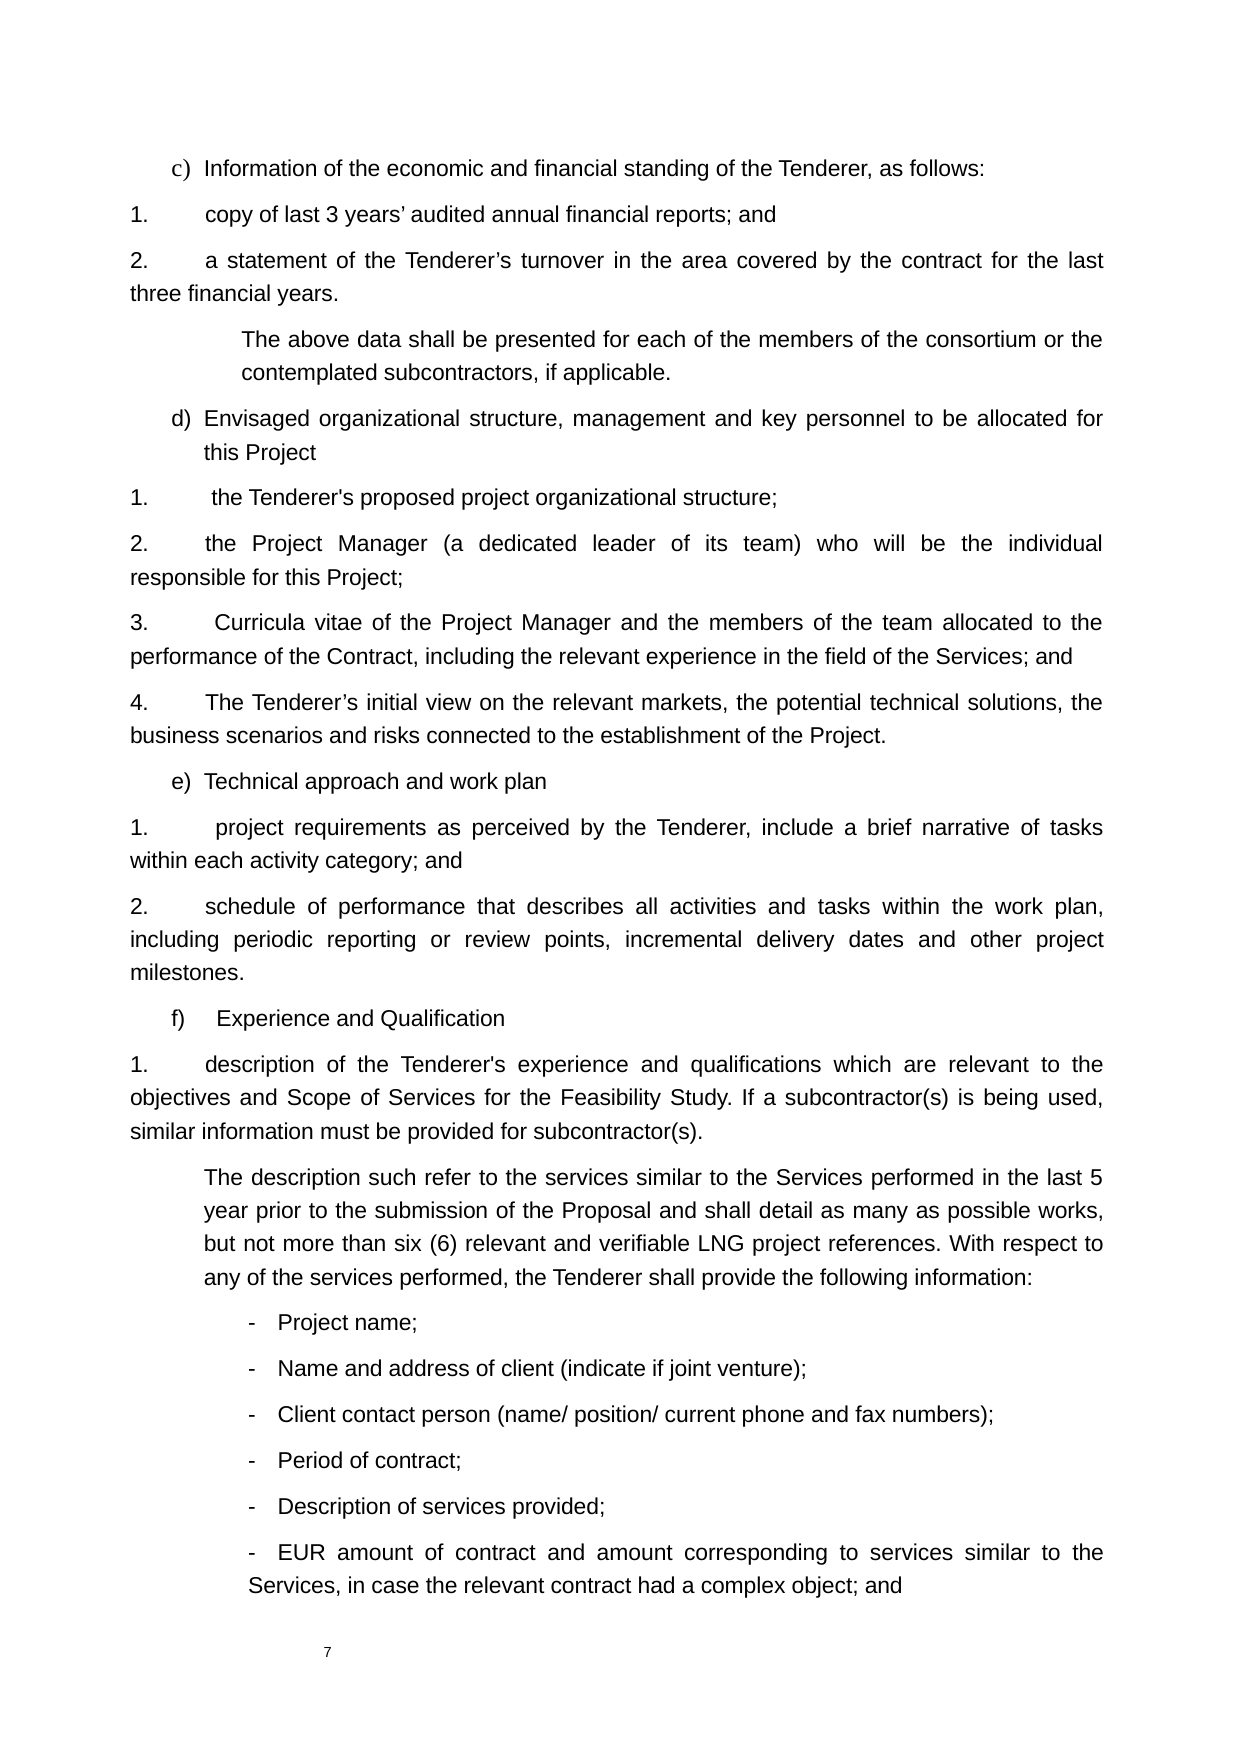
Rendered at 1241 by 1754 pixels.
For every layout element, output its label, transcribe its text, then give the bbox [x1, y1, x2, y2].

list Client contact person (name/ position/ current phone and fax numbers); [248, 1396, 1104, 1429]
list the Project Manager (a dedicated leader of its team) who will be the individual responsible for this Project; [130, 525, 1104, 592]
list Technical approach and work plan [171, 762, 1104, 796]
list copy of last 3 years’ audited annual financial reports; and [130, 196, 1104, 229]
list The Tenderer’s initial view on the relevant markets, the potential technical solutions, the business scenarios and risks connected to the establishment of the Project. [130, 683, 1104, 750]
list schedule of performance that describes all activities and tasks within the work plan, including periodic reporting or review points, incremental delivery dates and other project milestones. [130, 887, 1104, 987]
list Information of the economic and financial standing of the Tenderer, as follows: [171, 150, 1104, 183]
text The above data shall be presented for each of the members of the consortium or the contemplated subcontractors, if applicable. [241, 321, 1104, 387]
list project requirements as perceived by the Tenderer, include a brief narrative of tasks within each activity category; and [130, 808, 1104, 875]
list Project name; [248, 1304, 1104, 1337]
list EUR amount of contract and amount corresponding to services similar to the Services, in case the relevant contract had a complex object; and [248, 1533, 1104, 1600]
list description of the Tenderer's experience and qualifications which are relevant to the objectives and Scope of Services for the Feasibility Study. If a subcontractor(s) is being used, similar information must be provided for subcontractor(s). [130, 1046, 1104, 1146]
list Description of services provided; [248, 1487, 1104, 1521]
list Envisaged organizational structure, management and key personnel to be allocated for this Project [171, 400, 1104, 467]
list Experience and Qualification [171, 1000, 1104, 1033]
list Period of contract; [248, 1442, 1104, 1475]
list Name and address of client (indicate if joint venture); [248, 1350, 1104, 1383]
list the Tenderer's proposed project organizational structure; [130, 479, 1104, 512]
text The description such refer to the services similar to the Services performed in the last 5 year prior to the submission of the Proposal and shall detail as many as possible works, but not more than six (6) relevant and verifiable LNG project references. With respect to any of the services performed, the Tenderer shall provide the following information: [204, 1158, 1104, 1292]
list Curricula vitae of the Project Manager and the members of the team allocated to the performance of the Contract, including the relevant experience in the field of the Services; and [130, 604, 1104, 671]
list a statement of the Tenderer’s turnover in the area covered by the contract for the last three financial years. [130, 242, 1104, 308]
